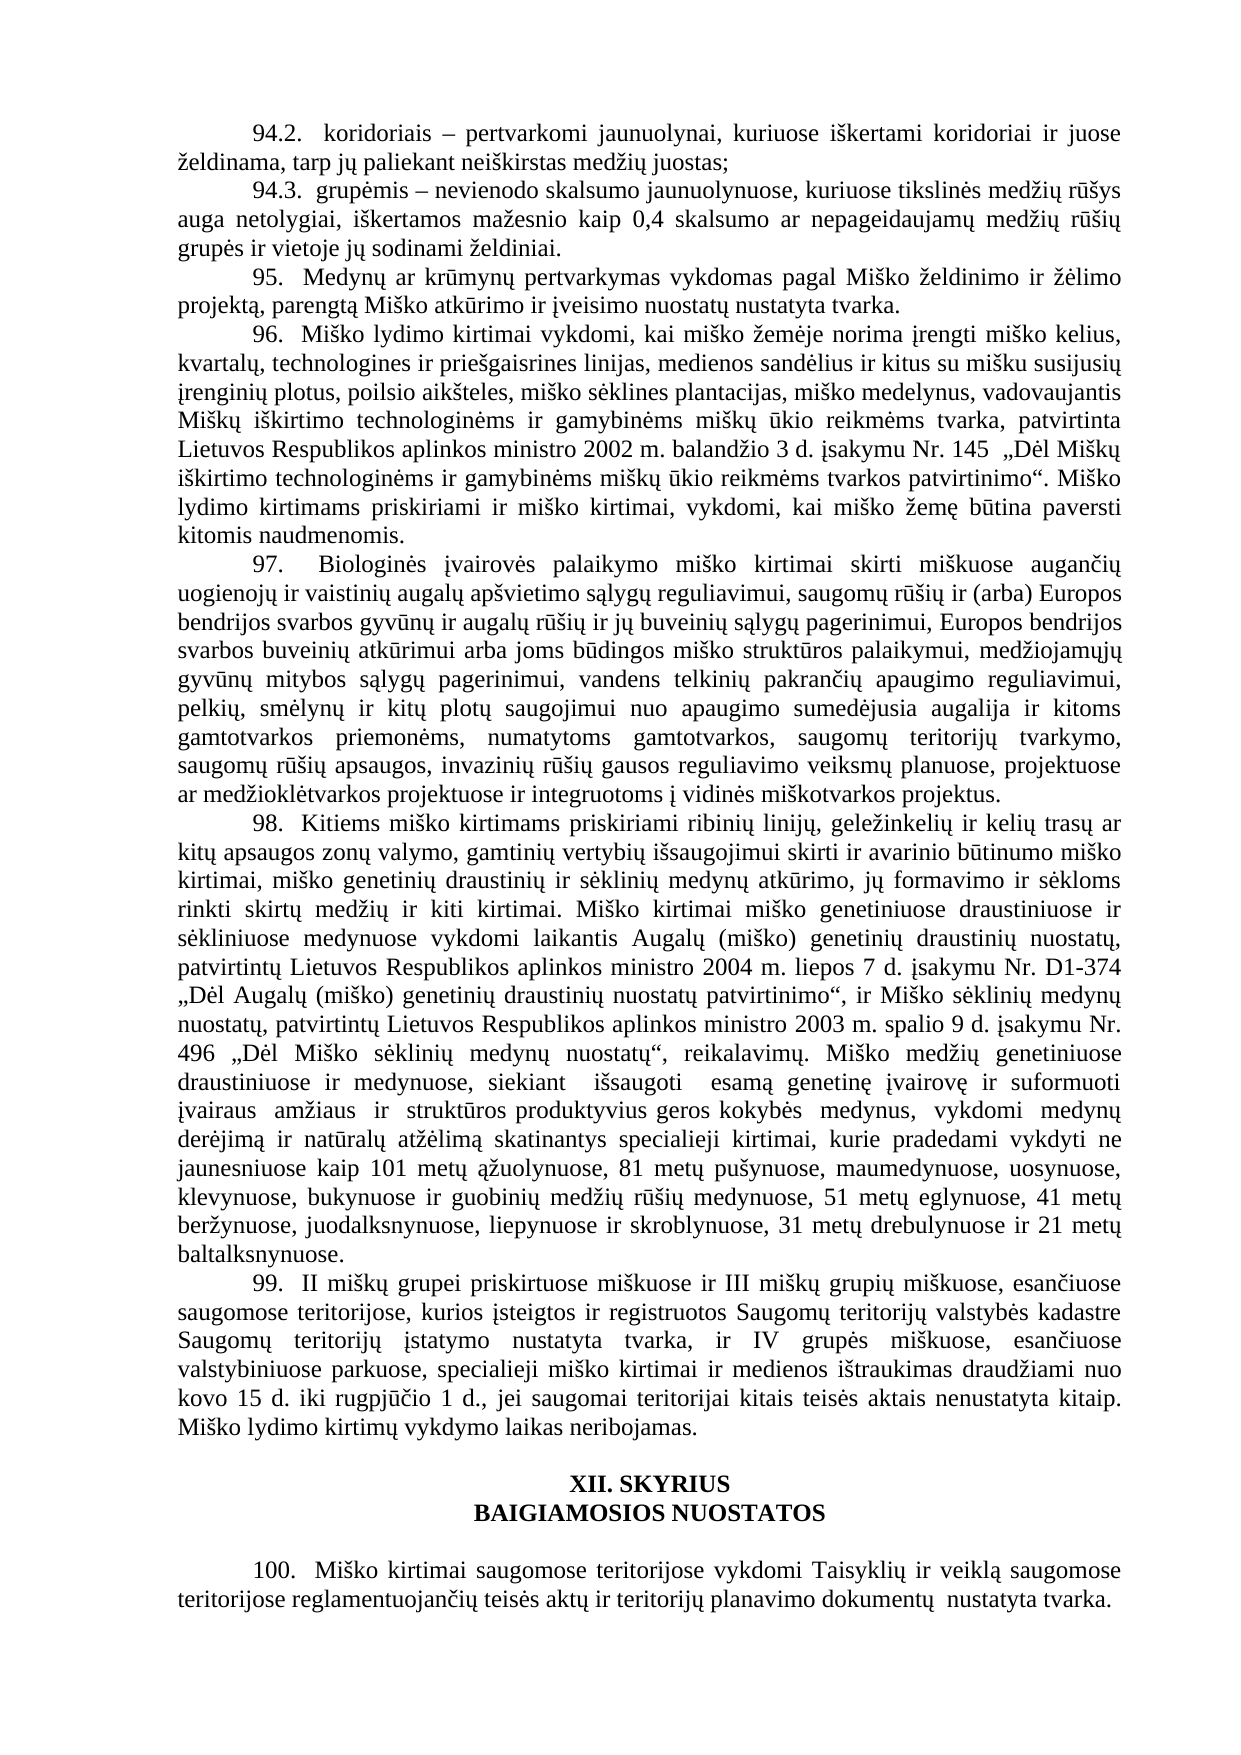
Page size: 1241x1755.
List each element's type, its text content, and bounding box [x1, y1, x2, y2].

text 98. Kitiems miško kirtimams priskiriami ribinių linijų, geležinkelių ir kelių trasų ar kitų apsaugos zonų valymo, gamtinių vertybių išsaugojimui skirti ir avarinio būtinumo miško kirtimai, miško genetinių draustinių ir sėklinių medynų atkūrimo, jų formavimo ir sėkloms rinkti skirtų medžių ir kiti kirtimai. Miško kirtimai miško genetiniuose draustiniuose ir sėkliniuose medynuose vykdomi laikantis Augalų (miško) genetinių draustinių nuostatų, patvirtintų Lietuvos Respublikos aplinkos ministro 2004 m. liepos 7 d. įsakymu Nr. D1-374 „Dėl Augalų (miško) genetinių draustinių nuostatų patvirtinimo“, ir Miško sėklinių medynų nuostatų, patvirtintų Lietuvos Respublikos aplinkos ministro 2003 m. spalio 9 d. įsakymu Nr. 496 „Dėl Miško sėklinių medynų nuostatų“, reikalavimų. Miško medžių genetiniuose draustiniuose ir medynuose, siekiant išsaugoti esamą genetinę įvairovę ir suformuoti įvairaus amžiaus ir struktūros produktyvius geros kokybės medynus, vykdomi medynų derėjimą ir natūralų atžėlimą skatinantys specialieji kirtimai, kurie pradedami vykdyti ne jaunesniuose kaip 101 metų ąžuolynuose, 81 metų pušynuose, maumedynuose, uosynuose, klevynuose, bukynuose ir guobinių medžių rūšių medynuose, 51 metų eglynuose, 41 metų beržynuose, juodalksnynuose, liepynuose ir skroblynuose, 31 metų drebulynuose ir 21 metų baltalksnynuose. [177, 808, 1122, 1268]
text 94.2. koridoriais – pertvarkomi jaunuolynai, kuriuose iškertami koridoriai ir juose želdinama, tarp jų paliekant neiškirstas medžių juostas; [177, 118, 1122, 176]
text 95. Medynų ar krūmynų pertvarkymas vykdomas pagal Miško želdinimo ir žėlimo projektą, parengtą Miško atkūrimo ir įveisimo nuostatų nustatyta tvarka. [177, 262, 1122, 319]
text 96. Miško lydimo kirtimai vykdomi, kai miško žemėje norima įrengti miško kelius, kvartalų, technologines ir priešgaisrines linijas, medienos sandėlius ir kitus su mišku susijusių įrenginių plotus, poilsio aikšteles, miško sėklines plantacijas, miško medelynus, vadovaujantis Miškų iškirtimo technologinėms ir gamybinėms miškų ūkio reikmėms tvarka, patvirtinta Lietuvos Respublikos aplinkos ministro 2002 m. balandžio 3 d. įsakymu Nr. 145 „Dėl Miškų iškirtimo technologinėms ir gamybinėms miškų ūkio reikmėms tvarkos patvirtinimo“. Miško lydimo kirtimams priskiriami ir miško kirtimai, vykdomi, kai miško žemę būtina paversti kitomis naudmenomis. [177, 319, 1122, 549]
text 94.3. grupėmis – nevienodo skalsumo jaunuolynuose, kuriuose tikslinės medžių rūšys auga netolygiai, iškertamos mažesnio kaip 0,4 skalsumo ar nepageidaujamų medžių rūšių grupės ir vietoje jų sodinami želdiniai. [177, 176, 1122, 262]
text BAIGIAMOSIOS NUOSTATOS [177, 1498, 1122, 1527]
text 97. Biologinės įvairovės palaikymo miško kirtimai skirti miškuose augančių uogienojų ir vaistinių augalų apšvietimo sąlygų reguliavimui, saugomų rūšių ir (arba) Europos bendrijos svarbos gyvūnų ir augalų rūšių ir jų buveinių sąlygų pagerinimui, Europos bendrijos svarbos buveinių atkūrimui arba joms būdingos miško struktūros palaikymui, medžiojamųjų gyvūnų mitybos sąlygų pagerinimui, vandens telkinių pakrančių apaugimo reguliavimui, pelkių, smėlynų ir kitų plotų saugojimui nuo apaugimo sumedėjusia augalija ir kitoms gamtotvarkos priemonėms, numatytoms gamtotvarkos, saugomų teritorijų tvarkymo, saugomų rūšių apsaugos, invazinių rūšių gausos reguliavimo veiksmų planuose, projektuose ar medžioklėtvarkos projektuose ir integruotoms į vidinės miškotvarkos projektus. [177, 549, 1122, 808]
text XII. skyrius [177, 1469, 1122, 1498]
text 100. Miško kirtimai saugomose teritorijose vykdomi Taisyklių ir veiklą saugomose teritorijose reglamentuojančių teisės aktų ir teritorijų planavimo dokumentų nustatyta tvarka. [177, 1556, 1122, 1613]
text 99. II miškų grupei priskirtuose miškuose ir III miškų grupių miškuose, esančiuose saugomose teritorijose, kurios įsteigtos ir registruotos Saugomų teritorijų valstybės kadastre Saugomų teritorijų įstatymo nustatyta tvarka, ir IV grupės miškuose, esančiuose valstybiniuose parkuose, specialieji miško kirtimai ir medienos ištraukimas draudžiami nuo kovo 15 d. iki rugpjūčio 1 d., jei saugomai teritorijai kitais teisės aktais nenustatyta kitaip. Miško lydimo kirtimų vykdymo laikas neribojamas. [177, 1268, 1122, 1441]
